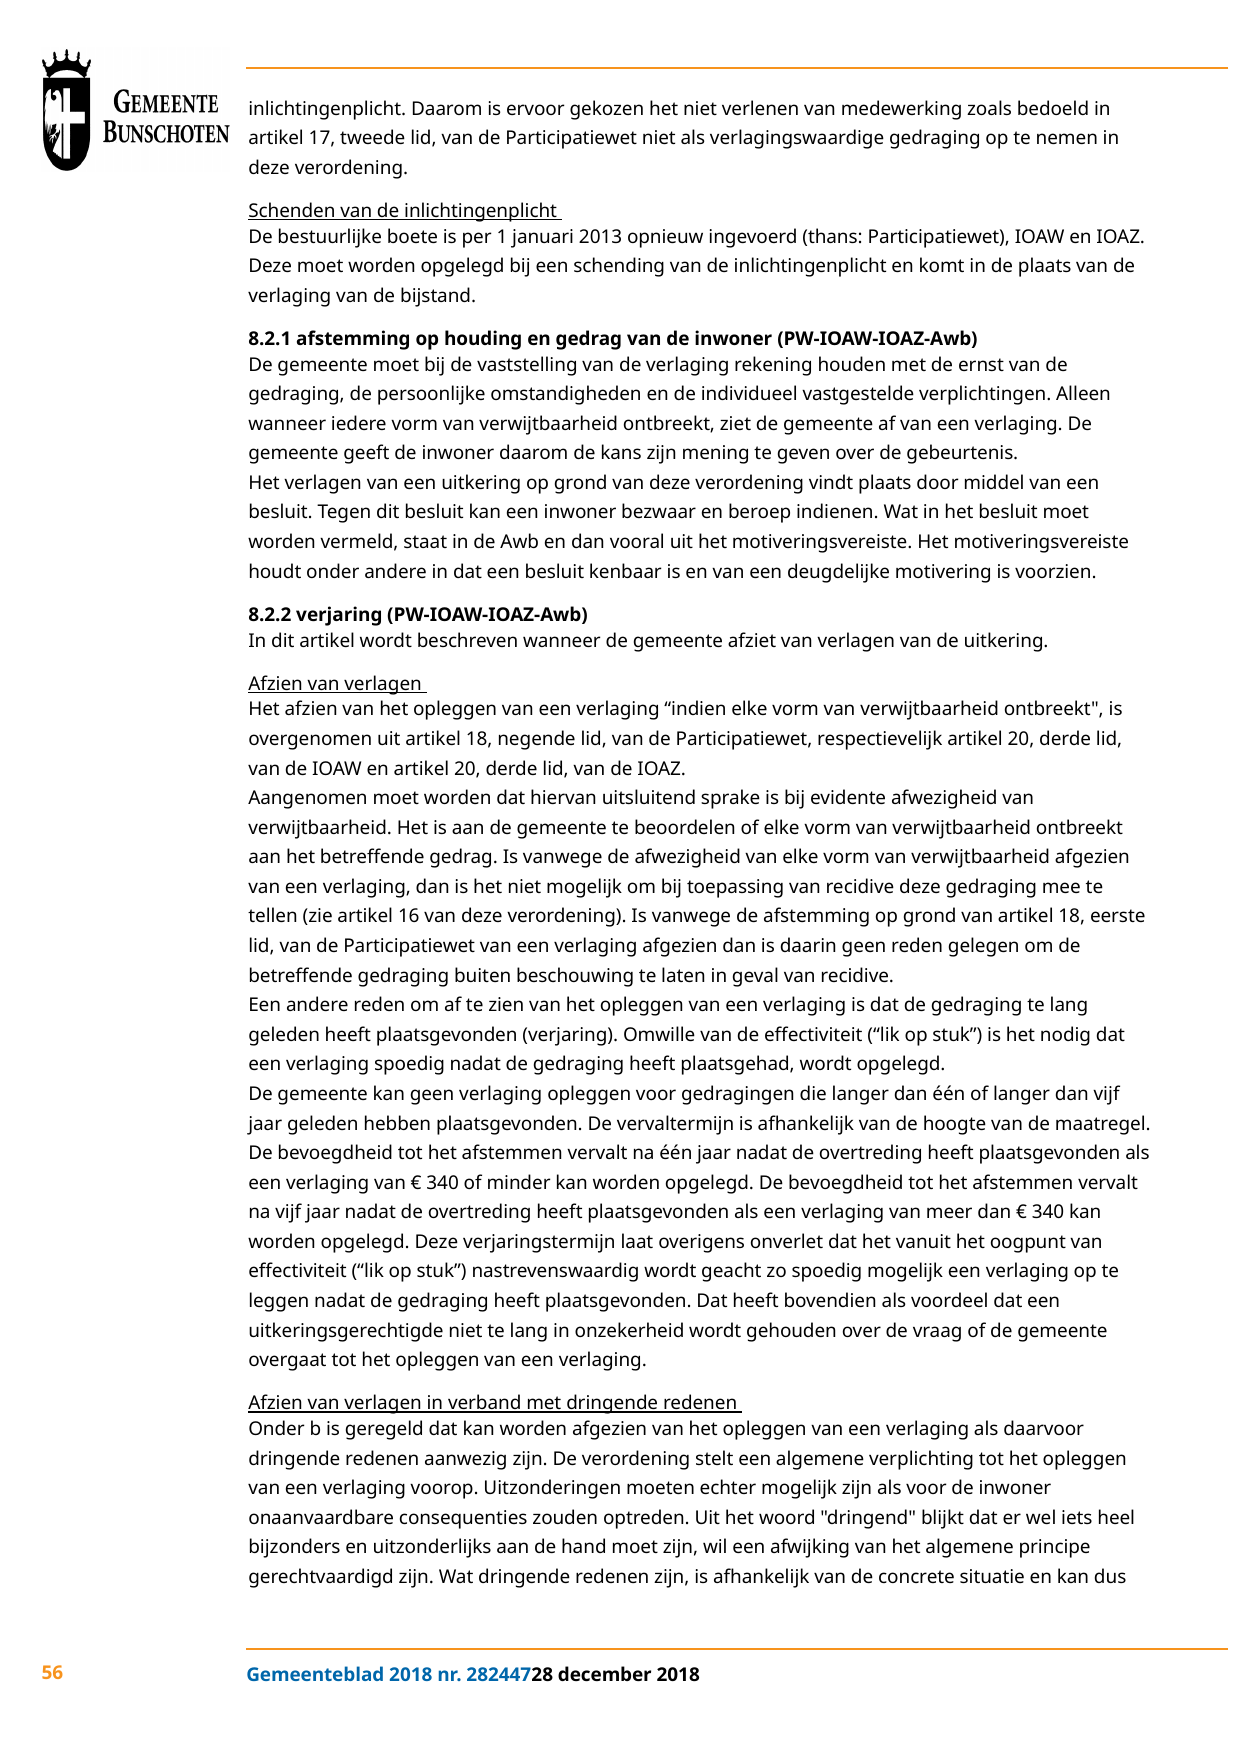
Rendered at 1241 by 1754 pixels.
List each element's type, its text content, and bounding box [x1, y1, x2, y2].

text inlichtingenplicht. Daarom is ervoor gekozen het niet verlenen van medewerking zoals bedoeld in artikel 17, tweede lid, van de Participatiewet niet als verlagingswaardige gedraging op te nemen in deze verordening. [248, 95, 1152, 180]
text Afzien van verlagen [248, 670, 1152, 696]
text De bestuurlijke boete is per 1 januari 2013 opnieuw ingevoerd (thans: Participatiewet), IOAW en IOAZ. Deze moet worden opgelegd bij een schending van de inlichtingenplicht en komt in de plaats van de verlaging van de bijstand. [248, 223, 1152, 308]
text Het verlagen van een uitkering op grond van deze verordening vindt plaats door middel van een besluit. Tegen dit besluit kan een inwoner bezwaar en beroep indienen. Wat in het besluit moet worden vermeld, staat in de Awb en dan vooral uit het motiveringsvereiste. Het motiveringsvereiste houdt onder andere in dat een besluit kenbaar is en van een deugdelijke motivering is voorzien. [248, 469, 1152, 584]
text 8.2.2 verjaring (PW-IOAW-IOAZ-Awb) [248, 601, 1152, 627]
text Onder b is geregeld dat kan worden afgezien van het opleggen van een verlaging als daarvoor dringende redenen aanwezig zijn. De verordening stelt een algemene verplichting tot het opleggen van een verlaging voorop. Uitzonderingen moeten echter mogelijk zijn als voor de inwoner onaanvaardbare consequenties zouden optreden. Uit het woord "dringend" blijkt dat er wel iets heel bijzonders en uitzonderlijks aan de hand moet zijn, wil een afwijking van het algemene principe gerechtvaardigd zijn. Wat dringende redenen zijn, is afhankelijk van de concrete situatie en kan dus [248, 1415, 1152, 1589]
text De gemeente moet bij de vaststelling van de verlaging rekening houden met de ernst van de gedraging, de persoonlijke omstandigheden en de individueel vastgestelde verplichtingen. Alleen wanneer iedere vorm van verwijtbaarheid ontbreekt, ziet de gemeente af van een verlaging. De gemeente geeft de inwoner daarom de kans zijn mening te geven over de gebeurtenis. [248, 351, 1152, 465]
text Het afzien van het opleggen van een verlaging “indien elke vorm van verwijtbaarheid ontbreekt", is overgenomen uit artikel 18, negende lid, van de Participatiewet, respectievelijk artikel 20, derde lid, van de IOAW en artikel 20, derde lid, van de IOAZ. [248, 696, 1152, 781]
text 8.2.1 afstemming op houding en gedrag van de inwoner (PW-IOAW-IOAZ-Awb) [248, 325, 1152, 351]
text Schenden van de inlichtingenplicht [248, 197, 1152, 223]
text De gemeente kan geen verlaging opleggen voor gedragingen die langer dan één of langer dan vijf jaar geleden hebben plaatsgevonden. De vervaltermijn is afhankelijk van de hoogte van de maatregel. De bevoegdheid tot het afstemmen vervalt na één jaar nadat de overtreding heeft plaatsgevonden als een verlaging van € 340 of minder kan worden opgelegd. De bevoegdheid tot het afstemmen vervalt na vijf jaar nadat de overtreding heeft plaatsgevonden als een verlaging van meer dan € 340 kan worden opgelegd. Deze verjaringstermijn laat overigens onverlet dat het vanuit het oogpunt van effectiviteit (“lik op stuk”) nastrevenswaardig wordt geacht zo spoedig mogelijk een verlaging op te leggen nadat de gedraging heeft plaatsgevonden. Dat heeft bovendien als voordeel dat een uitkeringsgerechtigde niet te lang in onzekerheid wordt gehouden over de vraag of de gemeente overgaat tot het opleggen van een verlaging. [248, 1080, 1152, 1372]
text Afzien van verlagen in verband met dringende redenen [248, 1389, 1152, 1415]
text Aangenomen moet worden dat hiervan uitsluitend sprake is bij evidente afwezigheid van verwijtbaarheid. Het is aan de gemeente te beoordelen of elke vorm van verwijtbaarheid ontbreekt aan het betreffende gedrag. Is vanwege de afwezigheid van elke vorm van verwijtbaarheid afgezien van een verlaging, dan is het niet mogelijk om bij toepassing van recidive deze gedraging mee te tellen (zie artikel 16 van deze verordening). Is vanwege de afstemming op grond van artikel 18, eerste lid, van de Participatiewet van een verlaging afgezien dan is daarin geen reden gelegen om de betreffende gedraging buiten beschouwing te laten in geval van recidive. [248, 784, 1152, 988]
picture [41, 47, 231, 172]
text Een andere reden om af te zien van het opleggen van een verlaging is dat de gedraging te lang geleden heeft plaatsgevonden (verjaring). Omwille van de effectiviteit (“lik op stuk”) is het nodig dat een verlaging spoedig nadat de gedraging heeft plaatsgehad, wordt opgelegd. [248, 991, 1152, 1076]
text In dit artikel wordt beschreven wanneer de gemeente afziet van verlagen van de uitkering. [248, 627, 1152, 652]
